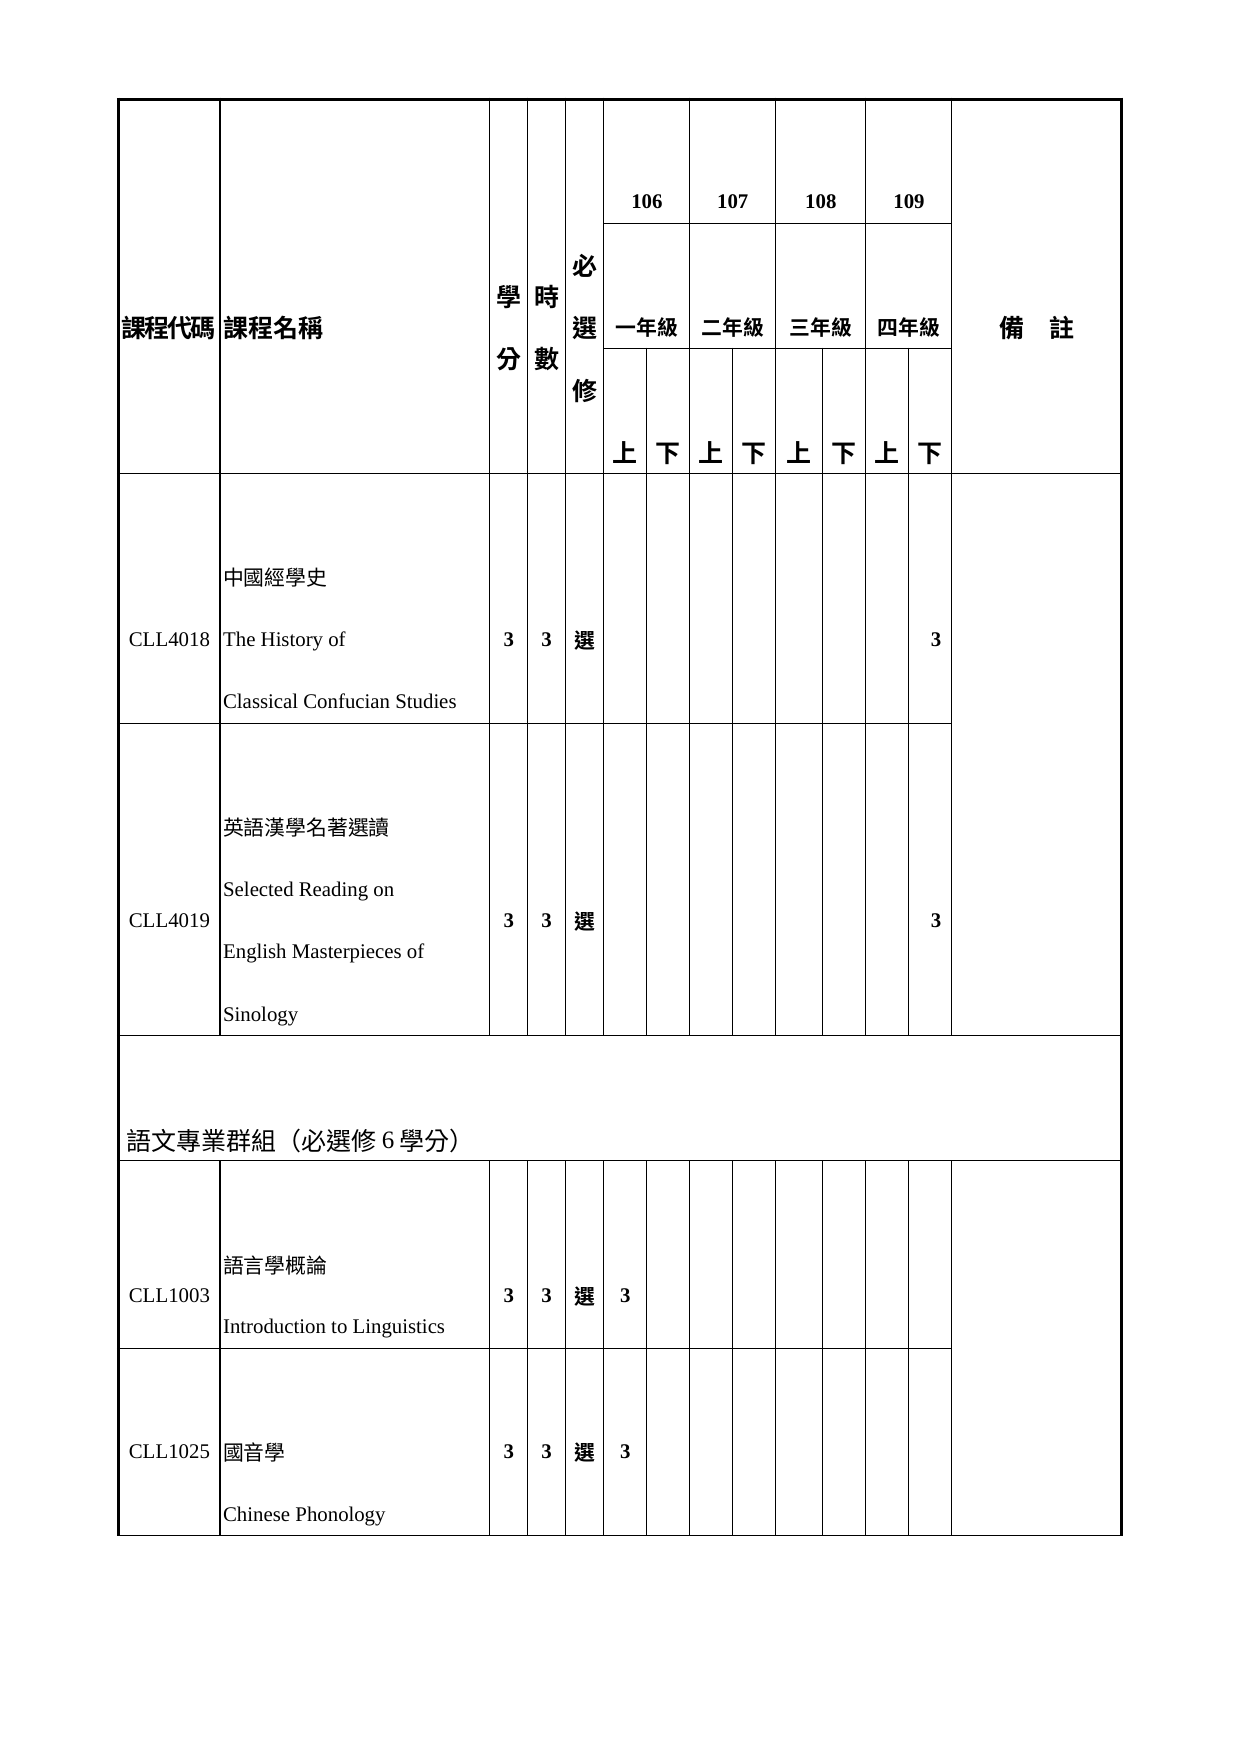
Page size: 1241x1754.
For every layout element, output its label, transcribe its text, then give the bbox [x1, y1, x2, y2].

table_cell 英語漢學名著選讀 Selected Reading on English Masterpieces of Sinology [221, 724, 489, 1035]
table_cell 下 [733, 349, 775, 472]
table_cell 一年級 [604, 224, 689, 347]
table_cell [690, 1349, 732, 1535]
table_header 108 [776, 101, 865, 222]
table_cell 二年級 [690, 224, 775, 347]
table_header 107 [690, 101, 775, 222]
table_cell 上 [604, 349, 646, 472]
table_cell [866, 724, 908, 1035]
table_cell [733, 1349, 775, 1535]
table_cell 3 [604, 1161, 646, 1347]
table_cell [647, 474, 689, 722]
table_cell 語文專業群組（必選修6學分） [120, 1036, 1120, 1160]
table_cell 3 [909, 724, 951, 1035]
table_cell 3 [528, 724, 565, 1035]
table_header 時數 [528, 101, 565, 472]
table_cell 中國經學史 The History of Classical Confucian Studies [221, 474, 489, 722]
table_cell [690, 474, 732, 722]
table_cell 3 [528, 1161, 565, 1347]
table_cell [776, 724, 822, 1035]
table_cell [604, 474, 646, 722]
table_cell [776, 474, 822, 722]
table_cell [647, 1349, 689, 1535]
table_cell [866, 474, 908, 722]
table_header 106 [604, 101, 689, 222]
table_cell CLL4019 [120, 724, 219, 1035]
table_cell [823, 1349, 865, 1535]
table_cell 3 [490, 1349, 527, 1535]
table_cell 上 [776, 349, 822, 472]
table_cell [647, 724, 689, 1035]
table_cell 選 [566, 724, 603, 1035]
table_cell 選 [566, 1161, 603, 1347]
table_cell 3 [490, 1161, 527, 1347]
table_cell [952, 1161, 1120, 1535]
table_cell 3 [490, 724, 527, 1035]
table_cell 上 [866, 349, 908, 472]
table_header 備 註 [952, 101, 1120, 472]
table_cell [776, 1349, 822, 1535]
table_cell 3 [528, 1349, 565, 1535]
table_header 課程名稱 [221, 101, 489, 472]
table_cell 下 [647, 349, 689, 472]
table_cell [866, 1349, 908, 1535]
table_header 學分 [490, 101, 527, 472]
table_cell [952, 474, 1120, 1035]
table_header 109 [866, 101, 951, 222]
table_cell 語言學概論 Introduction to Linguistics [221, 1161, 489, 1347]
table_cell CLL1003 [120, 1161, 219, 1347]
table_header 課程代碼 [120, 101, 219, 472]
table_cell 上 [690, 349, 732, 472]
table_cell 3 [909, 474, 951, 722]
table_cell CLL1025 [120, 1349, 219, 1535]
table_cell [690, 724, 732, 1035]
table_cell 選 [566, 474, 603, 722]
table_cell [823, 474, 865, 722]
table_cell [690, 1161, 732, 1347]
table_cell [733, 474, 775, 722]
table_cell 下 [823, 349, 865, 472]
table_header 必選修 [566, 101, 603, 472]
table_cell [909, 1161, 951, 1347]
table_cell [909, 1349, 951, 1535]
table_cell 下 [909, 349, 951, 472]
table_cell 國音學 Chinese Phonology [221, 1349, 489, 1535]
table_cell 3 [490, 474, 527, 722]
table_cell 3 [604, 1349, 646, 1535]
table_cell [776, 1161, 822, 1347]
table_cell 四年級 [866, 224, 951, 347]
table_cell [823, 1161, 865, 1347]
table_cell [866, 1161, 908, 1347]
table_cell 選 [566, 1349, 603, 1535]
table_cell [647, 1161, 689, 1347]
table_cell [823, 724, 865, 1035]
table_cell [733, 724, 775, 1035]
table_cell 三年級 [776, 224, 865, 347]
table_cell [604, 724, 646, 1035]
table_cell CLL4018 [120, 474, 219, 722]
table_cell [733, 1161, 775, 1347]
table_cell 3 [528, 474, 565, 722]
